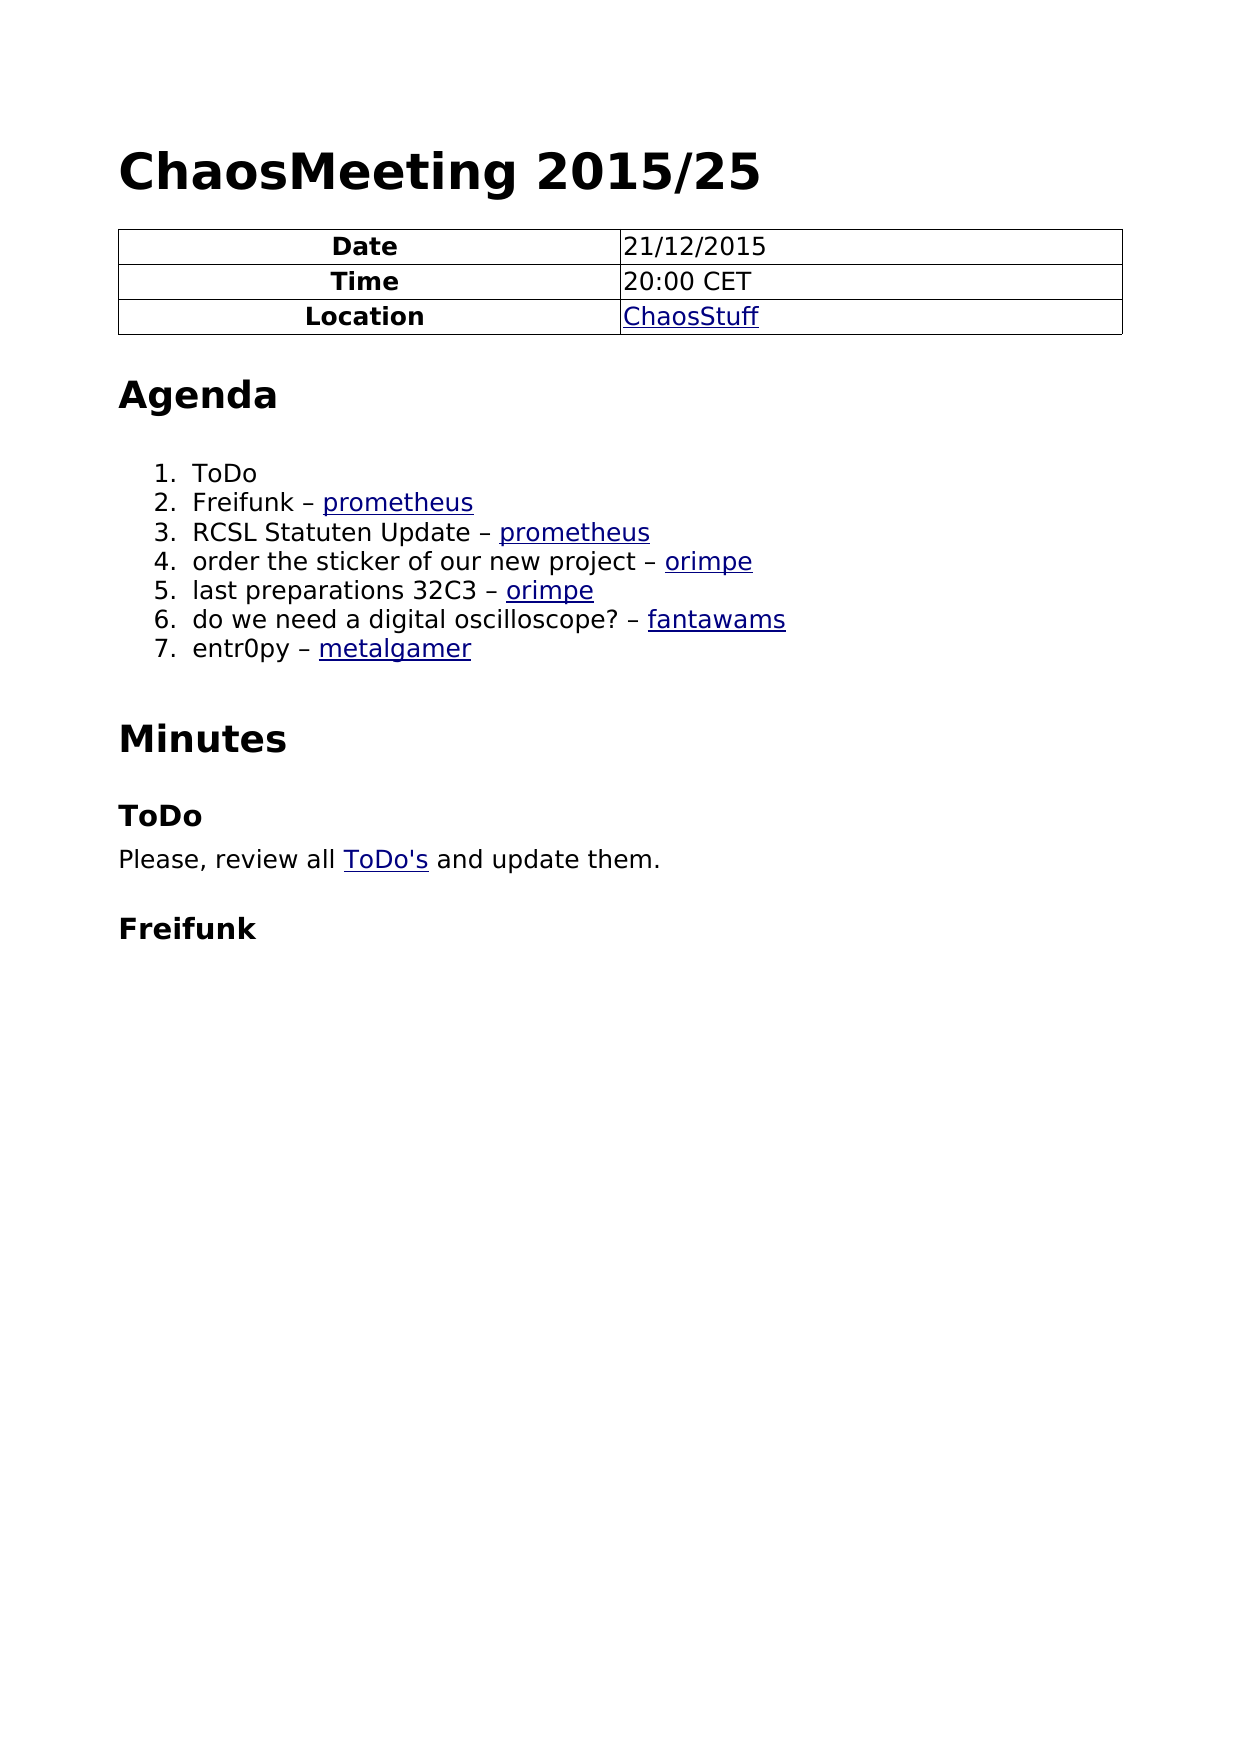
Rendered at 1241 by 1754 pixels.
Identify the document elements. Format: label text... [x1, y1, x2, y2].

subtitle Freifunk [118, 912, 1122, 946]
list entr0py – metalgamer [177, 634, 1122, 664]
list RCSL Statuten Update – prometheus [177, 518, 1122, 547]
list Freifunk – prometheus [177, 489, 1122, 518]
list do we need a digital oscilloscope? – fantawams [177, 605, 1122, 634]
list order the sticker of our new project – orimpe [177, 547, 1122, 576]
subtitle Minutes [118, 718, 1122, 762]
table_cell Location [119, 300, 620, 334]
subtitle ToDo [118, 799, 1122, 833]
list last preparations 32C3 – orimpe [177, 576, 1122, 605]
table_header Date [119, 230, 620, 264]
text Please, review all ToDo's and update them. [118, 846, 1122, 875]
table_cell 20:00 CET [621, 265, 1122, 299]
table_cell Time [119, 265, 620, 299]
subtitle ChaosMeeting 2015/25 [118, 143, 1122, 201]
table_header 21/12/2015 [621, 230, 1122, 264]
subtitle Agenda [118, 374, 1122, 417]
table_cell ChaosStuff [621, 300, 1122, 334]
list ToDo [177, 459, 1122, 489]
